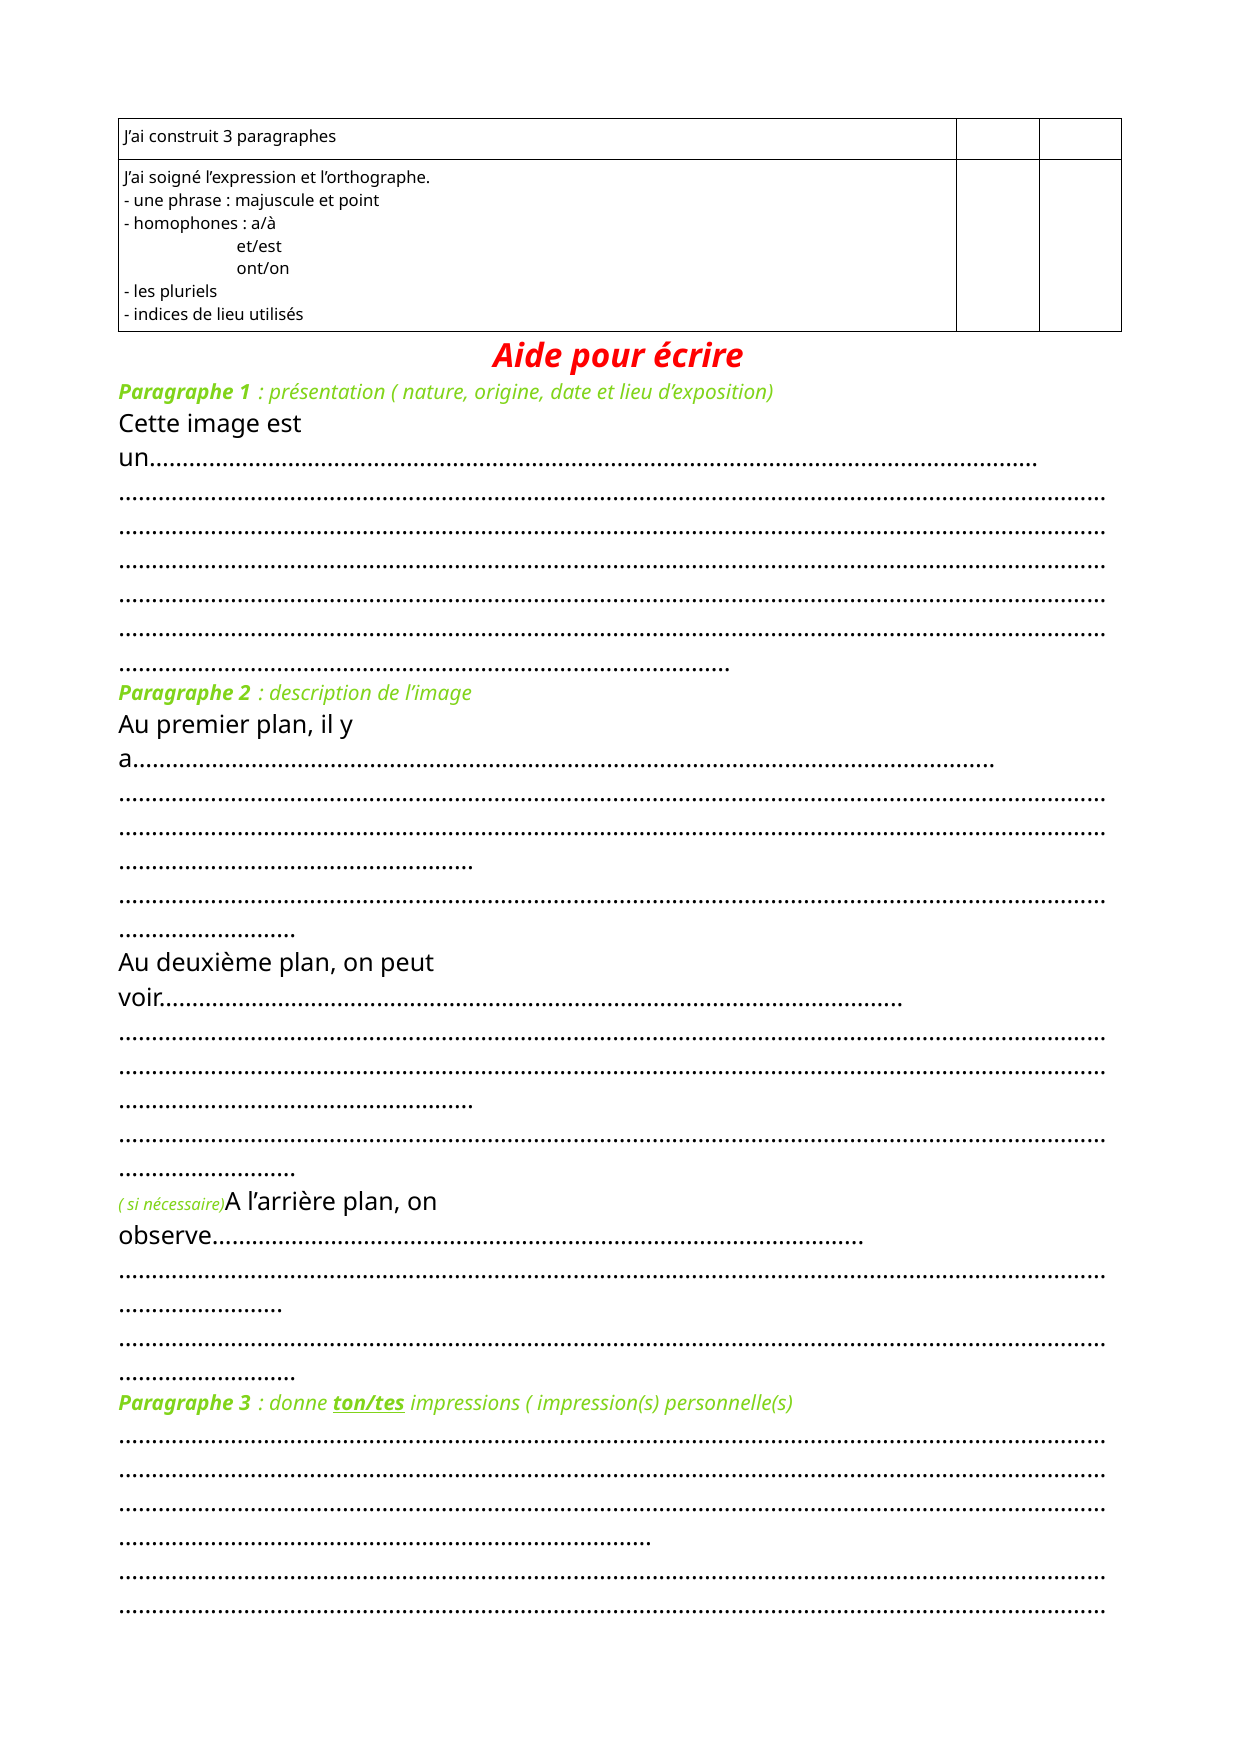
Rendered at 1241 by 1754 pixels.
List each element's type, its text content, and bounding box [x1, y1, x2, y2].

text …………………………………………………………………………………………………………………………………………………………… [118, 1320, 1122, 1388]
table_cell [957, 160, 1039, 331]
table_cell J’ai construit 3 paragraphes [119, 119, 956, 159]
text ………………………………………………………………………………………………………………………………………………………………………………………………………………………………………………………………………………………………………………………… [118, 775, 1122, 877]
text ( si nécessaire)A l’arrière plan, on observe……………………………………………………………………………………... [118, 1183, 1122, 1252]
text Aide pour écrire [118, 332, 1122, 377]
text Au deuxième plan, on peut voir………………………………………………………………………………………………….. [118, 945, 1122, 1013]
text …………………………………………………………………………………………………………………………………………………………. [118, 1252, 1122, 1320]
text ………………………………………………………………………………………………………………………………………………………………………………………………………………………………………………………………………………………………………………………… [118, 1013, 1122, 1115]
text Au premier plan, il y a………………………………………………………………………………………………………………….. [118, 707, 1122, 775]
text …………………………………………………………………………………………………………………………………………………………………………………………………………………………………………………………………………………………………………………………………………………………………………………………………………………………………………………………………………………………………………………………………………………………………………………………………………………………………………………………………………………………………………………………………………………………………………… [118, 474, 1122, 678]
table_cell [957, 119, 1039, 159]
table_cell [1040, 119, 1121, 159]
text …………………………………………………………………………………………………………………………………………………………… [118, 1115, 1122, 1183]
table_cell [1040, 160, 1121, 331]
text ………………………………………………………………………………………………………………………………………………………………………………………………………………………………………………………………………… [118, 1553, 1122, 1621]
text Paragraphe 3 : donne ton/tes impressions ( impression(s) personnelle(s)……………………………………………………………………………………………………………………………………………………………………………………………………………………………………………………………………………………………………………………………………………………………………………………………………………………………………………………………………………………… [118, 1388, 1122, 1553]
text Cette image est un……………………………………………………………………………………………………………………… [118, 406, 1122, 474]
text …………………………………………………………………………………………………………………………………………………………… [118, 877, 1122, 945]
text Paragraphe 2 : description de l’image [118, 678, 1122, 707]
text Paragraphe 1 : présentation ( nature, origine, date et lieu d’exposition) [118, 377, 1122, 406]
table_cell J’ai soigné l’expression et l’orthographe. - une phrase : majuscule et point - homophones : a/à et/est ont/on - les pluriels - indices de lieu utilisés [119, 160, 956, 331]
